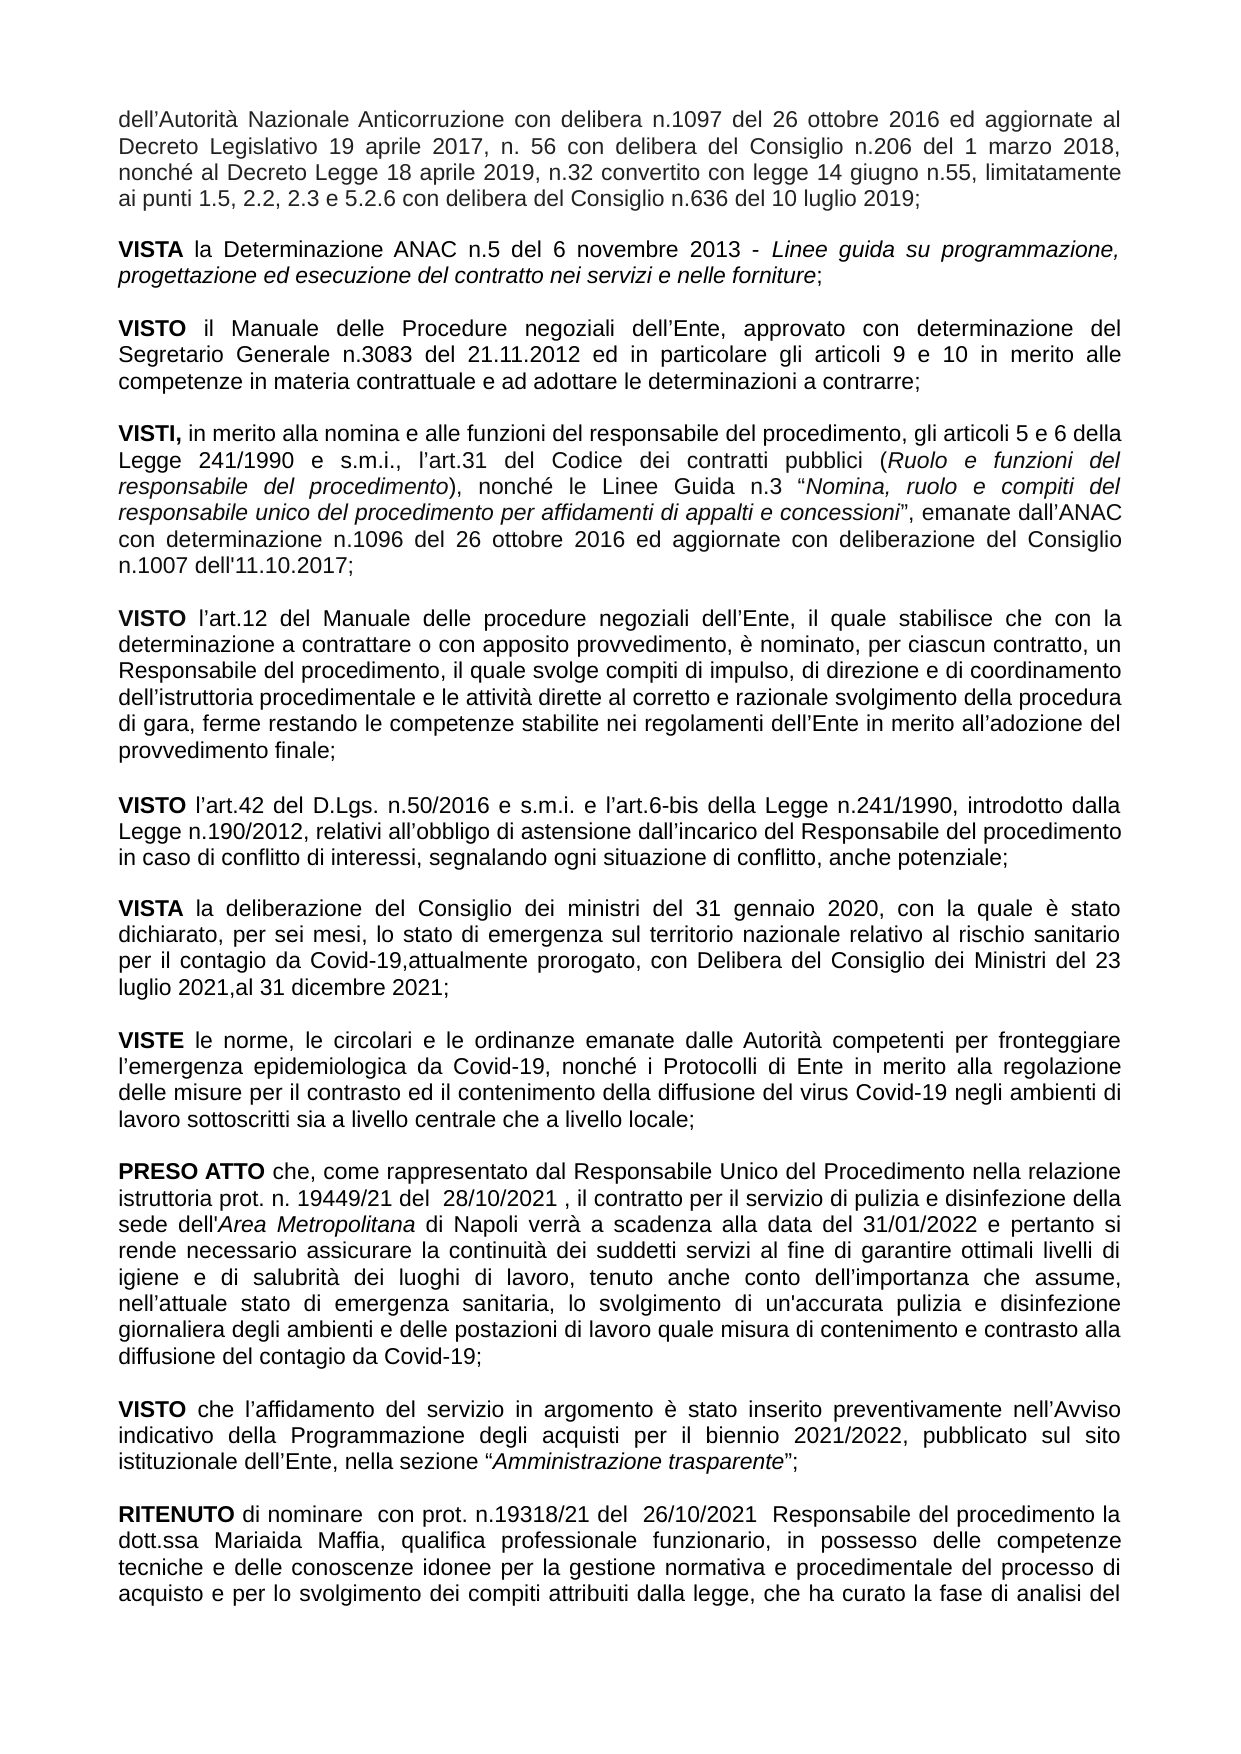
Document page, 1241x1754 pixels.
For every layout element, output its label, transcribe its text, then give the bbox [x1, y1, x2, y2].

text VISTO il Manuale delle Procedure negoziali dell’Ente, approvato con determinazione del Segretario Generale n.3083 del 21.11.2012 ed in particolare gli articoli 9 e 10 in merito alle competenze in materia contrattuale e ad adottare le determinazioni a contrarre; [118, 315, 1122, 394]
text PRESO ATTO che, come rappresentato dal Responsabile Unico del Procedimento nella relazione istruttoria prot. n. 19449/21 del 28/10/2021 , il contratto per il servizio di pulizia e disinfezione della sede dell'Area Metropolitana di Napoli verrà a scadenza alla data del 31/01/2022 e pertanto si rende necessario assicurare la continuità dei suddetti servizi al fine di garantire ottimali livelli di igiene e di salubrità dei luoghi di lavoro, tenuto anche conto dell’importanza che assume, nell’attuale stato di emergenza sanitaria, lo svolgimento di un'accurata pulizia e disinfezione giornaliera degli ambienti e delle postazioni di lavoro quale misura di contenimento e contrasto alla diffusione del contagio da Covid-19; [118, 1158, 1122, 1369]
text VISTE le norme, le circolari e le ordinanze emanate dalle Autorità competenti per fronteggiare l’emergenza epidemiologica da Covid-19, nonché i Protocolli di Ente in merito alla regolazione delle misure per il contrasto ed il contenimento della diffusione del virus Covid-19 negli ambienti di lavoro sottoscritti sia a livello centrale che a livello locale; [118, 1027, 1122, 1132]
text RITENUTO di nominare con prot. n.19318/21 del 26/10/2021 Responsabile del procedimento la dott.ssa Mariaida Maffia, qualifica professionale funzionario, in possesso delle competenze tecniche e delle conoscenze idonee per la gestione normativa e procedimentale del processo di acquisto e per lo svolgimento dei compiti attribuiti dalla legge, che ha curato la fase di analisi del [118, 1501, 1122, 1606]
text VISTA la deliberazione del Consiglio dei ministri del 31 gennaio 2020, con la quale è stato dichiarato, per sei mesi, lo stato di emergenza sul territorio nazionale relativo al rischio sanitario per il contagio da Covid-19,attualmente prorogato, con Delibera del Consiglio dei Ministri del 23 luglio 2021,al 31 dicembre 2021; [118, 895, 1122, 1000]
text VISTA la Determinazione ANAC n.5 del 6 novembre 2013 - Linee guida su programmazione, progettazione ed esecuzione del contratto nei servizi e nelle forniture; [118, 236, 1122, 288]
text VISTO l’art.42 del D.Lgs. n.50/2016 e s.m.i. e l’art.6-bis della Legge n.241/1990, introdotto dalla Legge n.190/2012, relativi all’obbligo di astensione dall’incarico del Responsabile del procedimento in caso di conflitto di interessi, segnalando ogni situazione di conflitto, anche potenziale; [118, 792, 1122, 871]
text VISTI, in merito alla nomina e alle funzioni del responsabile del procedimento, gli articoli 5 e 6 della Legge 241/1990 e s.m.i., l’art.31 del Codice dei contratti pubblici (Ruolo e funzioni del responsabile del procedimento), nonché le Linee Guida n.3 “Nomina, ruolo e compiti del responsabile unico del procedimento per affidamenti di appalti e concessioni”, emanate dall’ANAC con determinazione n.1096 del 26 ottobre 2016 ed aggiornate con deliberazione del Consiglio n.1007 dell'11.10.2017; [118, 420, 1122, 578]
text VISTO l’art.12 del Manuale delle procedure negoziali dell’Ente, il quale stabilisce che con la determinazione a contrattare o con apposito provvedimento, è nominato, per ciascun contratto, un Responsabile del procedimento, il quale svolge compiti di impulso, di direzione e di coordinamento dell’istruttoria procedimentale e le attività dirette al corretto e razionale svolgimento della procedura di gara, ferme restando le competenze stabilite nei regolamenti dell’Ente in merito all’adozione del provvedimento finale; [118, 605, 1122, 763]
text dell’Autorità Nazionale Anticorruzione con delibera n.1097 del 26 ottobre 2016 ed aggiornate al Decreto Legislativo 19 aprile 2017, n. 56 con delibera del Consiglio n.206 del 1 marzo 2018, nonché al Decreto Legge 18 aprile 2019, n.32 convertito con legge 14 giugno n.55, limitatamente ai punti 1.5, 2.2, 2.3 e 5.2.6 con delibera del Consiglio n.636 del 10 luglio 2019; [118, 106, 1122, 212]
text VISTO che l’affidamento del servizio in argomento è stato inserito preventivamente nell’Avviso indicativo della Programmazione degli acquisti per il biennio 2021/2022, pubblicato sul sito istituzionale dell’Ente, nella sezione “Amministrazione trasparente”; [118, 1396, 1122, 1474]
